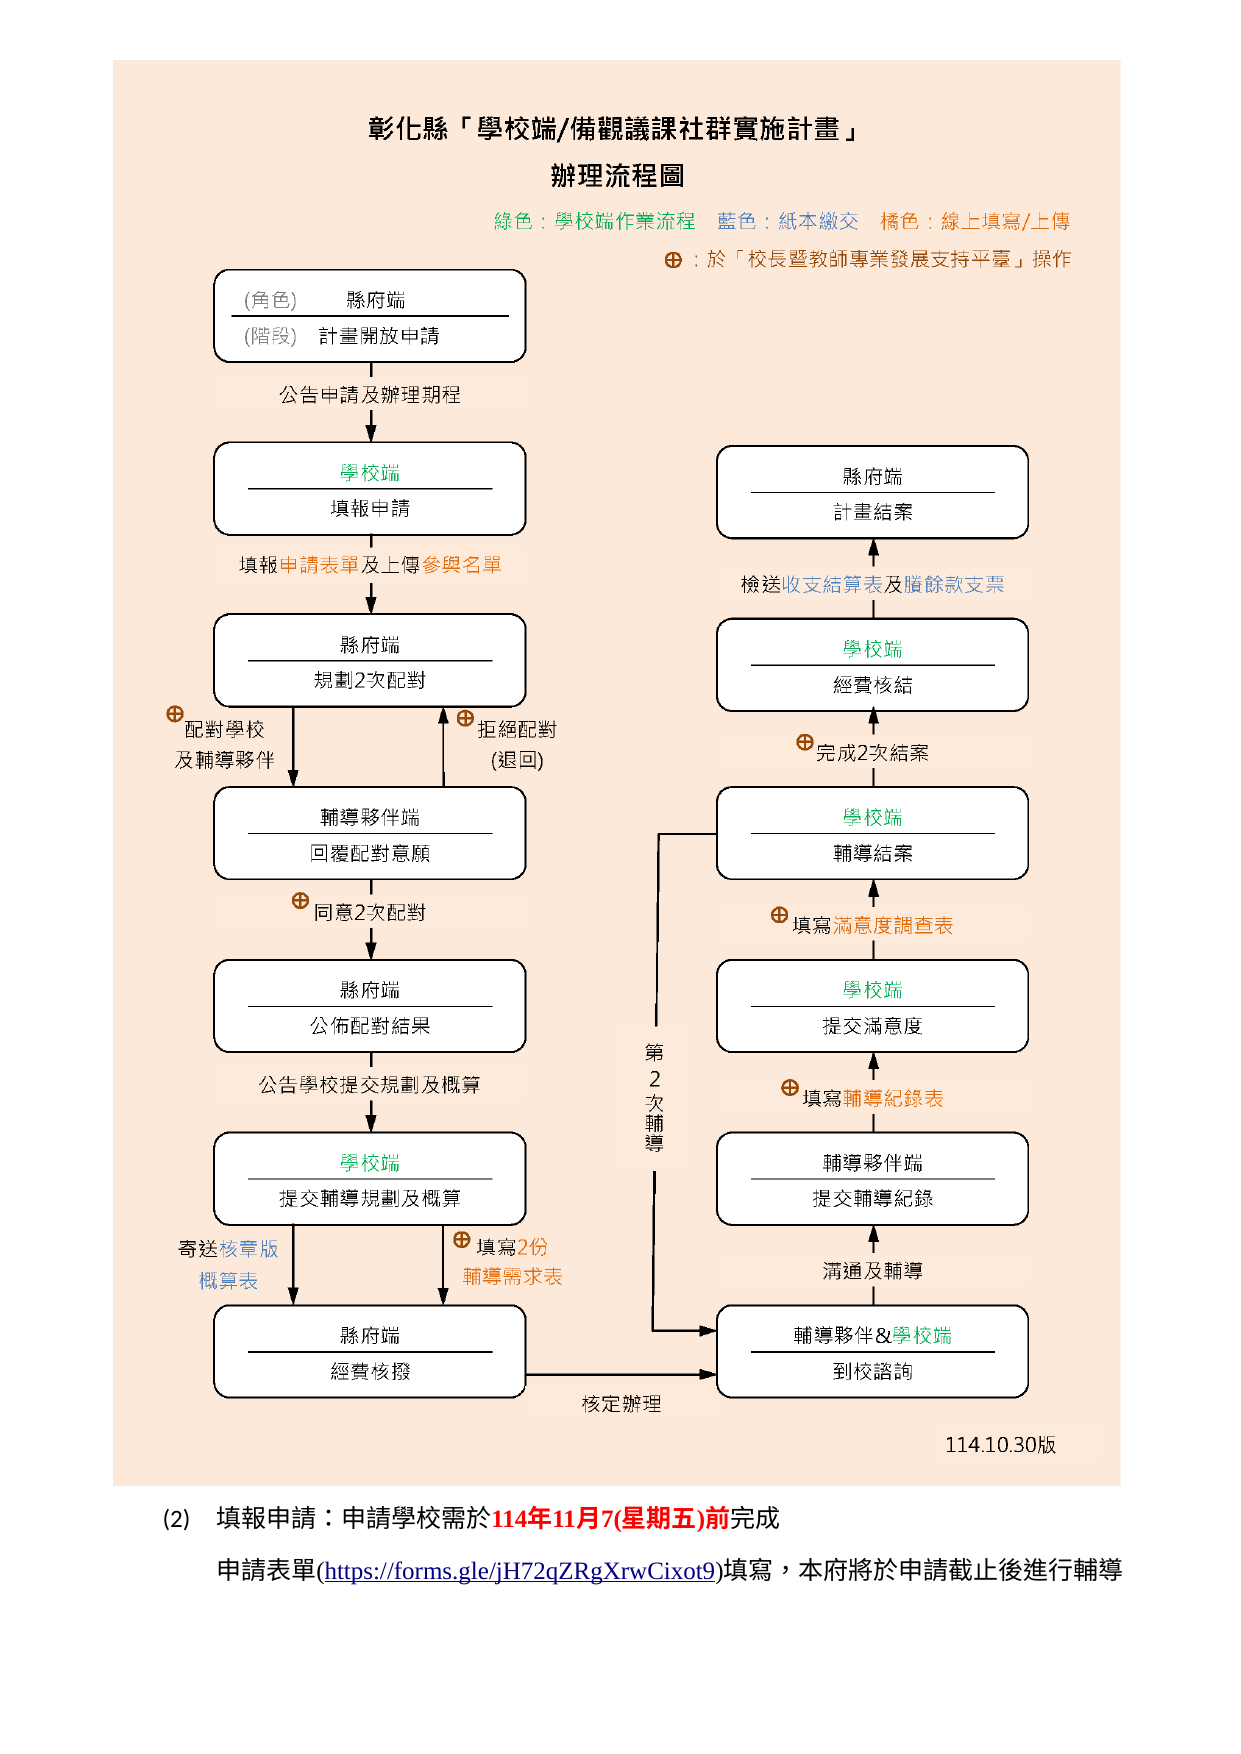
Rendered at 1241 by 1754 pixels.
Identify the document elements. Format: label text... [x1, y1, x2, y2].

list 填報申請：申請學校需於114年11月7(星期五)前完成 申請表單(https://forms.gle/jH72qZRgXrwCixot9)填寫，本府將於申請截止後進行輔導 [162, 144, 1128, 1589]
